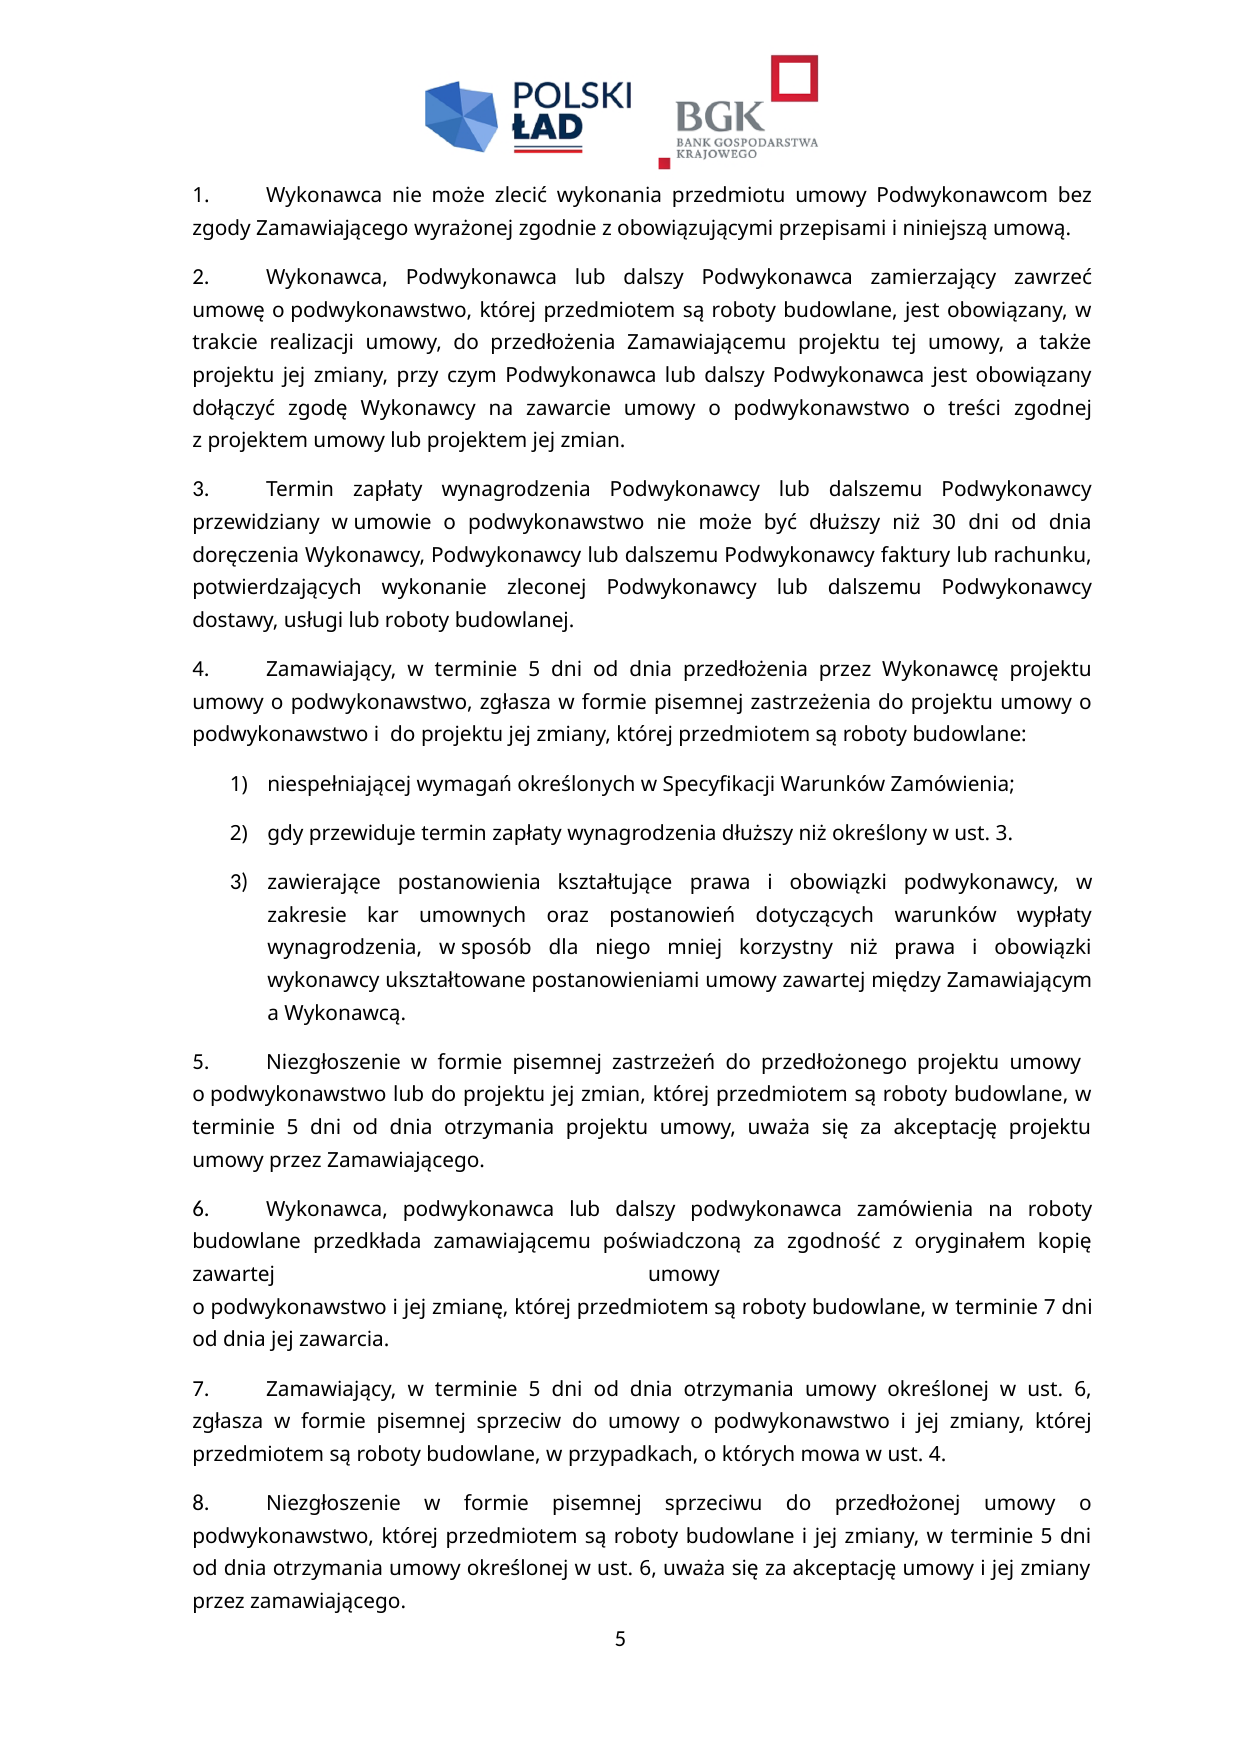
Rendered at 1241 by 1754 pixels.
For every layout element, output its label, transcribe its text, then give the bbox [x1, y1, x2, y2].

list Wykonawca, podwykonawca lub dalszy podwykonawca zamówienia na roboty budowlane przedkłada zamawiającemu poświadczoną za zgodność z oryginałem kopię zawartej umowy o podwykonawstwo i jej zmianę, której przedmiotem są roboty budowlane, w terminie 7 dni od dnia jej zawarcia. [192, 1194, 1093, 1353]
list Termin zapłaty wynagrodzenia Podwykonawcy lub dalszemu Podwykonawcy przewidziany w umowie o podwykonawstwo nie może być dłuższy niż 30 dni od dnia doręczenia Wykonawcy, Podwykonawcy lub dalszemu Podwykonawcy faktury lub rachunku, potwierdzających wykonanie zleconej Podwykonawcy lub dalszemu Podwykonawcy dostawy, usługi lub roboty budowlanej. [192, 474, 1093, 633]
list Wykonawca, Podwykonawca lub dalszy Podwykonawca zamierzający zawrzeć umowę o podwykonawstwo, której przedmiotem są roboty budowlane, jest obowiązany, w trakcie realizacji umowy, do przedłożenia Zamawiającemu projektu tej umowy, a także projektu jej zmiany, przy czym Podwykonawca lub dalszy Podwykonawca jest obowiązany dołączyć zgodę Wykonawcy na zawarcie umowy o podwykonawstwo o treści zgodnej z projektem umowy lub projektem jej zmian. [192, 262, 1093, 454]
list Niezgłoszenie w formie pisemnej zastrzeżeń do przedłożonego projektu umowy o podwykonawstwo lub do projektu jej zmian, której przedmiotem są roboty budowlane, w terminie 5 dni od dnia otrzymania projektu umowy, uważa się za akceptację projektu umowy przez Zamawiającego. [192, 1047, 1093, 1173]
list Zamawiający, w terminie 5 dni od dnia przedłożenia przez Wykonawcę projektu umowy o podwykonawstwo, zgłasza w formie pisemnej zastrzeżenia do projektu umowy o podwykonawstwo i do projektu jej zmiany, której przedmiotem są roboty budowlane: [192, 654, 1093, 748]
list niespełniającej wymagań określonych w Specyfikacji Warunków Zamówienia; [229, 769, 1093, 797]
list Niezgłoszenie w formie pisemnej sprzeciwu do przedłożonej umowy o podwykonawstwo, której przedmiotem są roboty budowlane i jej zmiany, w terminie 5 dni od dnia otrzymania umowy określonej w ust. 6, uważa się za akceptację umowy i jej zmiany przez zamawiającego. [192, 1488, 1093, 1614]
list Zamawiający, w terminie 5 dni od dnia otrzymania umowy określonej w ust. 6, zgłasza w formie pisemnej sprzeciw do umowy o podwykonawstwo i jej zmiany, której przedmiotem są roboty budowlane, w przypadkach, o których mowa w ust. 4. [192, 1374, 1093, 1467]
list gdy przewiduje termin zapłaty wynagrodzenia dłuższy niż określony w ust. 3. [229, 818, 1093, 846]
list Wykonawca nie może zlecić wykonania przedmiotu umowy Podwykonawcom bez zgody Zamawiającego wyrażonej zgodnie z obowiązującymi przepisami i niniejszą umową. [192, 180, 1093, 241]
list zawierające postanowienia kształtujące prawa i obowiązki podwykonawcy, w zakresie kar umownych oraz postanowień dotyczących warunków wypłaty wynagrodzenia, w sposób dla niego mniej korzystny niż prawa i obowiązki wykonawcy ukształtowane postanowieniami umowy zawartej między Zamawiającym a Wykonawcą. [229, 867, 1093, 1026]
